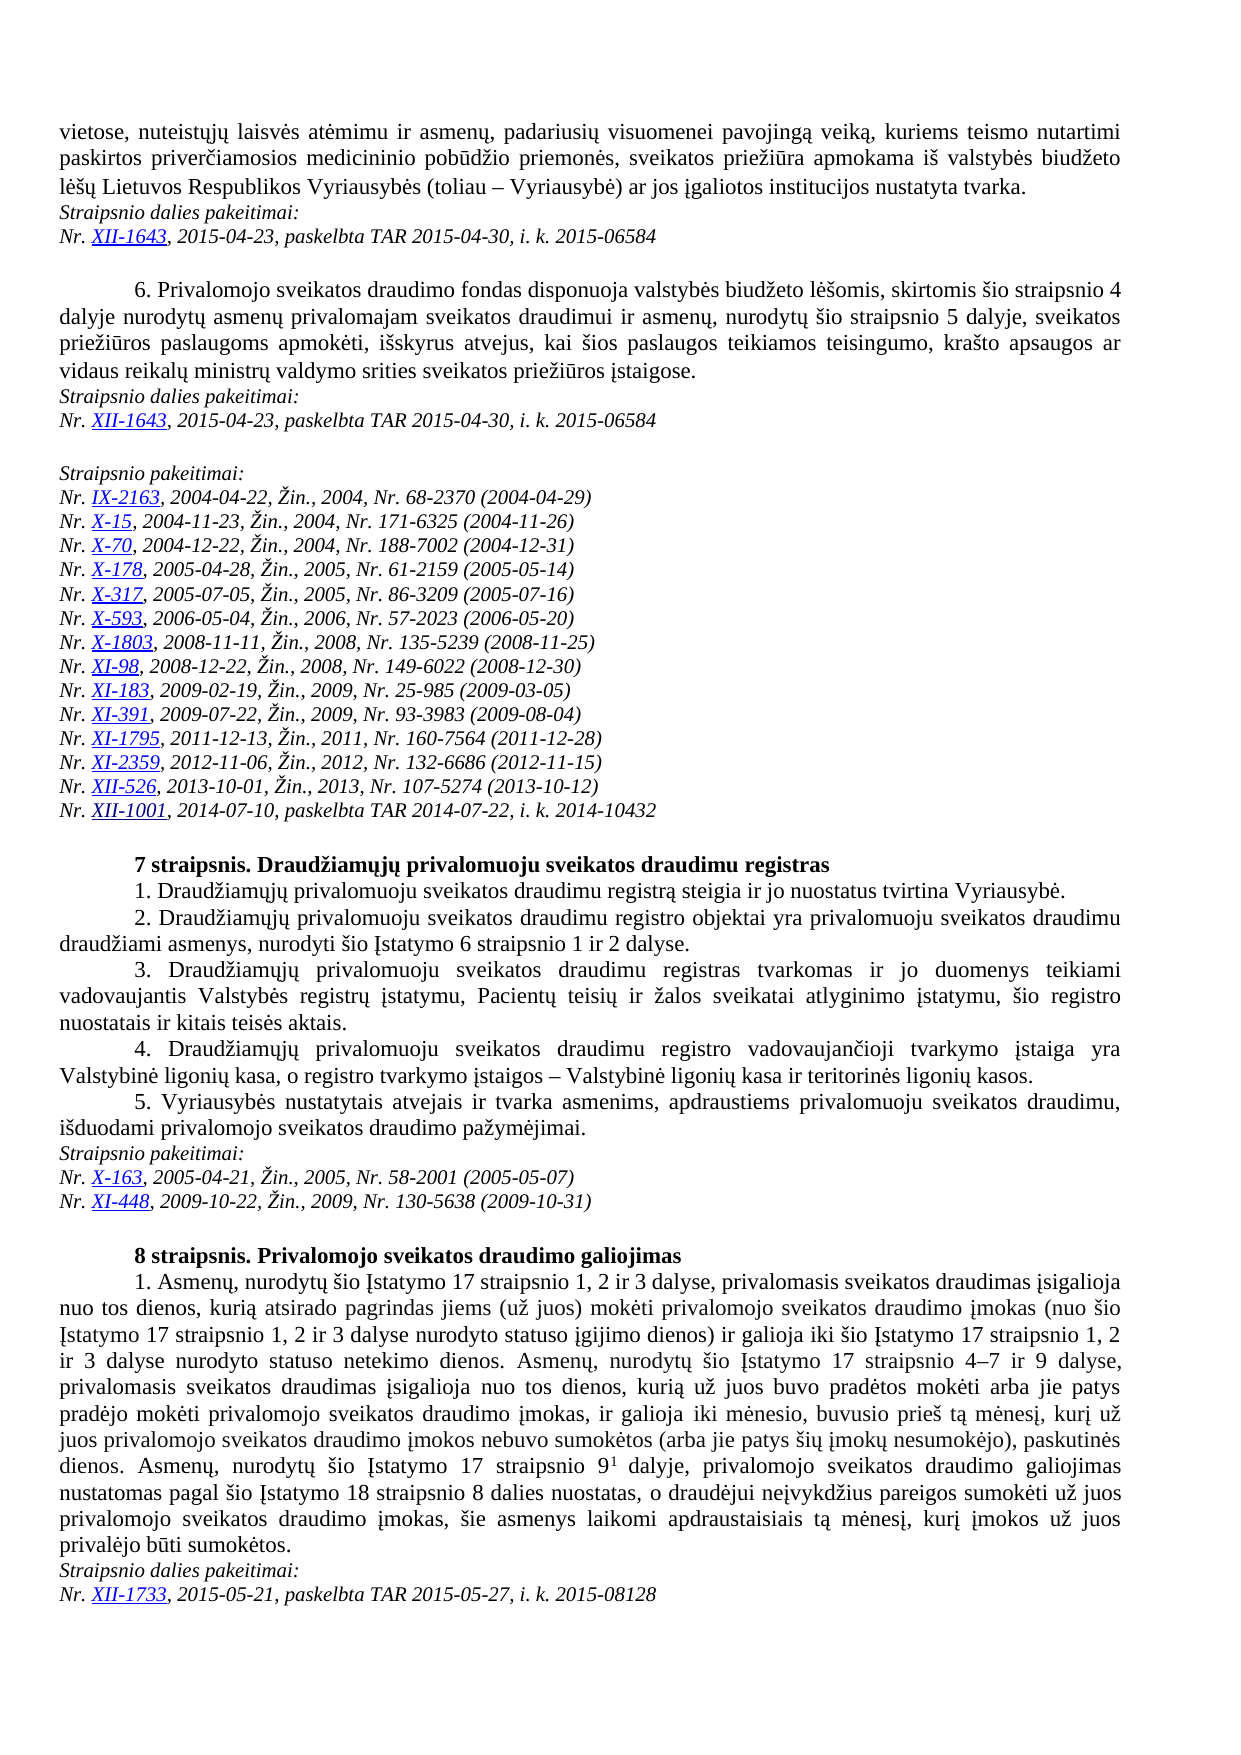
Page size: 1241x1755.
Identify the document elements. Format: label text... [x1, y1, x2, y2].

text Nr. XI-448, 2009-10-22, Žin., 2009, Nr. 130-5638 (2009-10-31) [59, 1189, 1122, 1213]
text Straipsnio dalies pakeitimai: [59, 384, 1122, 408]
text Nr. XII-1643, 2015-04-23, paskelbta TAR 2015-04-30, i. k. 2015-06584 [59, 408, 1122, 432]
text Straipsnio dalies pakeitimai: [59, 1558, 1122, 1582]
text 5. Vyriausybės nustatytais atvejais ir tvarka asmenims, apdraustiems privalomuoju sveikatos draudimu, išduodami privalomojo sveikatos draudimo pažymėjimai. [59, 1088, 1122, 1141]
text Nr. XII-526, 2013-10-01, Žin., 2013, Nr. 107-5274 (2013-10-12) [59, 774, 1122, 798]
text Straipsnio pakeitimai: [59, 461, 1122, 485]
text 6. Privalomojo sveikatos draudimo fondas disponuoja valstybės biudžeto lėšomis, skirtomis šio straipsnio 4 dalyje nurodytų asmenų privalomajam sveikatos draudimui ir asmenų, nurodytų šio straipsnio 5 dalyje, sveikatos priežiūros paslaugoms apmokėti, išskyrus atvejus, kai šios paslaugos teikiamos teisingumo, krašto apsaugos ar vidaus reikalų ministrų valdymo srities sveikatos priežiūros įstaigose. [59, 276, 1122, 384]
text Nr. X-70, 2004-12-22, Žin., 2004, Nr. 188-7002 (2004-12-31) [59, 533, 1122, 557]
text Nr. XII-1001, 2014-07-10, paskelbta TAR 2014-07-22, i. k. 2014-10432 [59, 798, 1122, 822]
text vietose, nuteistųjų laisvės atėmimu ir asmenų, padariusių visuomenei pavojingą veiką, kuriems teismo nutartimi paskirtos priverčiamosios medicininio pobūdžio priemonės, sveikatos priežiūra apmokama iš valstybės biudžeto lėšų Lietuvos Respublikos Vyriausybės (toliau – Vyriausybė) ar jos įgaliotos institucijos nustatyta tvarka. [59, 118, 1122, 199]
text Nr. XI-391, 2009-07-22, Žin., 2009, Nr. 93-3983 (2009-08-04) [59, 702, 1122, 726]
text 1. Draudžiamųjų privalomuoju sveikatos draudimu registrą steigia ir jo nuostatus tvirtina Vyriausybė. [59, 877, 1122, 903]
text Straipsnio pakeitimai: [59, 1141, 1122, 1165]
text 1. Asmenų, nurodytų šio Įstatymo 17 straipsnio 1, 2 ir 3 dalyse, privalomasis sveikatos draudimas įsigalioja nuo tos dienos, kurią atsirado pagrindas jiems (už juos) mokėti privalomojo sveikatos draudimo įmokas (nuo šio Įstatymo 17 straipsnio 1, 2 ir 3 dalyse nurodyto statuso įgijimo dienos) ir galioja iki šio Įstatymo 17 straipsnio 1, 2 ir 3 dalyse nurodyto statuso netekimo dienos. Asmenų, nurodytų šio Įstatymo 17 straipsnio 4–7 ir 9 dalyse, privalomasis sveikatos draudimas įsigalioja nuo tos dienos, kurią už juos buvo pradėtos mokėti arba jie patys pradėjo mokėti privalomojo sveikatos draudimo įmokas, ir galioja iki mėnesio, buvusio prieš tą mėnesį, kurį už juos privalomojo sveikatos draudimo įmokos nebuvo sumokėtos (arba jie patys šių įmokų nesumokėjo), paskutinės dienos. Asmenų, nurodytų šio Įstatymo 17 straipsnio 91 dalyje, privalomojo sveikatos draudimo galiojimas nustatomas pagal šio Įstatymo 18 straipsnio 8 dalies nuostatas, o draudėjui neįvykdžius pareigos sumokėti už juos privalomojo sveikatos draudimo įmokas, šie asmenys laikomi apdraustaisiais tą mėnesį, kurį įmokos už juos privalėjo būti sumokėtos. [59, 1268, 1122, 1558]
text Nr. X-593, 2006-05-04, Žin., 2006, Nr. 57-2023 (2006-05-20) [59, 606, 1122, 629]
text Nr. X-1803, 2008-11-11, Žin., 2008, Nr. 135-5239 (2008-11-25) [59, 629, 1122, 654]
text 3. Draudžiamųjų privalomuoju sveikatos draudimu registras tvarkomas ir jo duomenys teikiami vadovaujantis Valstybės registrų įstatymu, Pacientų teisių ir žalos sveikatai atlyginimo įstatymu, šio registro nuostatais ir kitais teisės aktais. [59, 956, 1122, 1035]
text Straipsnio dalies pakeitimai: [59, 199, 1122, 224]
text Nr. XII-1643, 2015-04-23, paskelbta TAR 2015-04-30, i. k. 2015-06584 [59, 224, 1122, 248]
text Nr. XI-98, 2008-12-22, Žin., 2008, Nr. 149-6022 (2008-12-30) [59, 654, 1122, 678]
text 8 straipsnis. Privalomojo sveikatos draudimo galiojimas [59, 1242, 1122, 1268]
text Nr. XI-1795, 2011-12-13, Žin., 2011, Nr. 160-7564 (2011-12-28) [59, 726, 1122, 750]
text Nr. X-15, 2004-11-23, Žin., 2004, Nr. 171-6325 (2004-11-26) [59, 509, 1122, 533]
text Nr. IX-2163, 2004-04-22, Žin., 2004, Nr. 68-2370 (2004-04-29) [59, 485, 1122, 509]
text Nr. XI-183, 2009-02-19, Žin., 2009, Nr. 25-985 (2009-03-05) [59, 678, 1122, 702]
text Nr. XI-2359, 2012-11-06, Žin., 2012, Nr. 132-6686 (2012-11-15) [59, 750, 1122, 774]
text Nr. XII-1733, 2015-05-21, paskelbta TAR 2015-05-27, i. k. 2015-08128 [59, 1582, 1122, 1606]
text 7 straipsnis. Draudžiamųjų privalomuoju sveikatos draudimu registras [59, 851, 1122, 877]
text 2. Draudžiamųjų privalomuoju sveikatos draudimu registro objektai yra privalomuoju sveikatos draudimu draudžiami asmenys, nurodyti šio Įstatymo 6 straipsnio 1 ir 2 dalyse. [59, 903, 1122, 956]
text Nr. X-178, 2005-04-28, Žin., 2005, Nr. 61-2159 (2005-05-14) [59, 557, 1122, 581]
text Nr. X-317, 2005-07-05, Žin., 2005, Nr. 86-3209 (2005-07-16) [59, 581, 1122, 606]
text 4. Draudžiamųjų privalomuoju sveikatos draudimu registro vadovaujančioji tvarkymo įstaiga yra Valstybinė ligonių kasa, o registro tvarkymo įstaigos – Valstybinė ligonių kasa ir teritorinės ligonių kasos. [59, 1035, 1122, 1088]
text Nr. X-163, 2005-04-21, Žin., 2005, Nr. 58-2001 (2005-05-07) [59, 1165, 1122, 1189]
